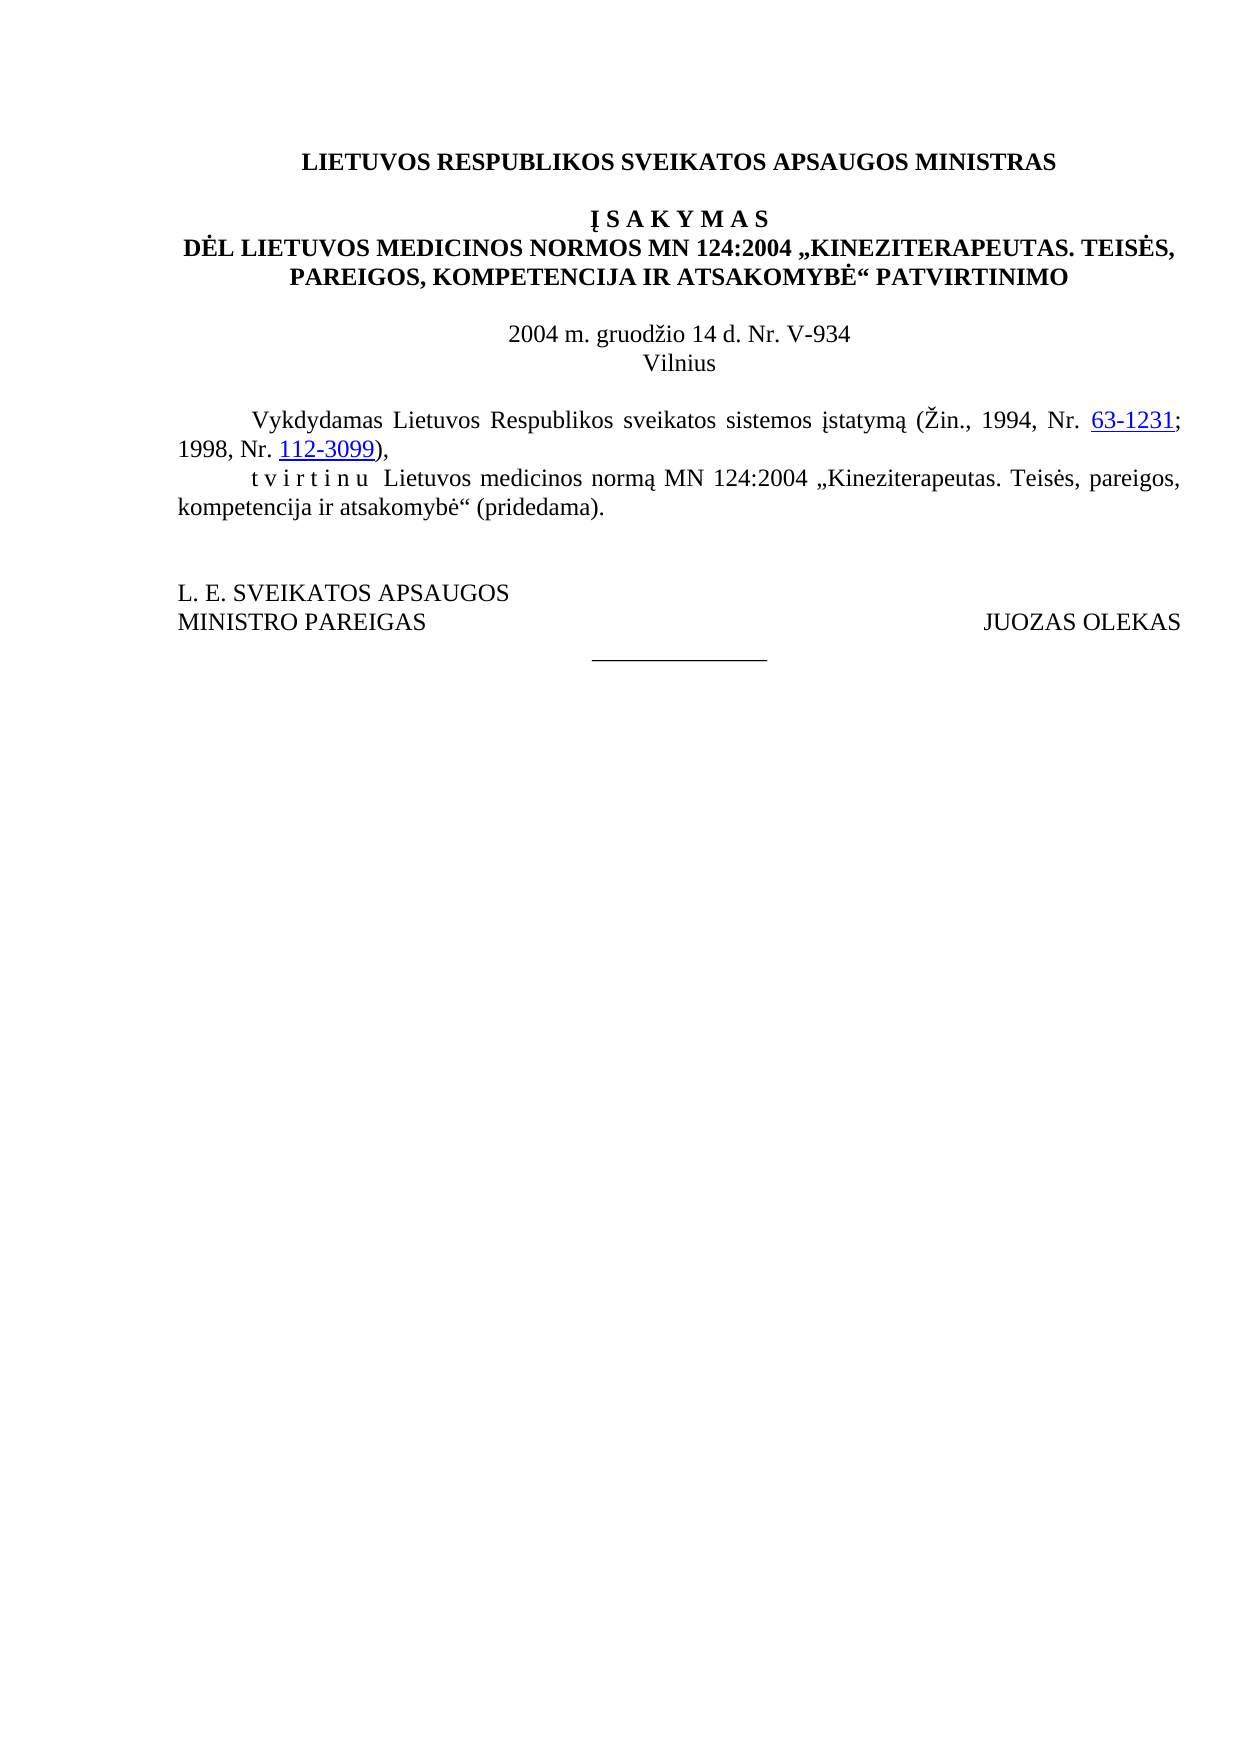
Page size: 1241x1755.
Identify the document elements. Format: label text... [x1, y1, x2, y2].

text LIETUVOS RESPUBLIKOS SVEIKATOS APSAUGOS MINISTRAS [177, 147, 1181, 176]
text L. E. SVEIKATOS APSAUGOS [177, 578, 1181, 607]
text ______________ [177, 636, 1181, 664]
text MINISTRO PAREIGAS JUOZAS OLEKAS [177, 607, 1181, 636]
text Į S A K Y M A S [177, 204, 1181, 233]
text Vykdydamas Lietuvos Respublikos sveikatos sistemos įstatymą (Žin., 1994, Nr. 63-1231; 1998, Nr. 112-3099), [177, 406, 1181, 463]
text Vilnius [177, 348, 1181, 377]
text 2004 m. gruodžio 14 d. Nr. V-934 [177, 319, 1181, 348]
text DĖL LIETUVOS MEDICINOS NORMOS MN 124:2004 „KINEZITERAPEUTAS. TEISĖS, PAREIGOS, KOMPETENCIJA IR ATSAKOMYBĖ“ PATVIRTINIMO [177, 233, 1181, 291]
text tvirtinu Lietuvos medicinos normą MN 124:2004 „Kineziterapeutas. Teisės, pareigos, kompetencija ir atsakomybė“ (pridedama). [177, 463, 1181, 521]
